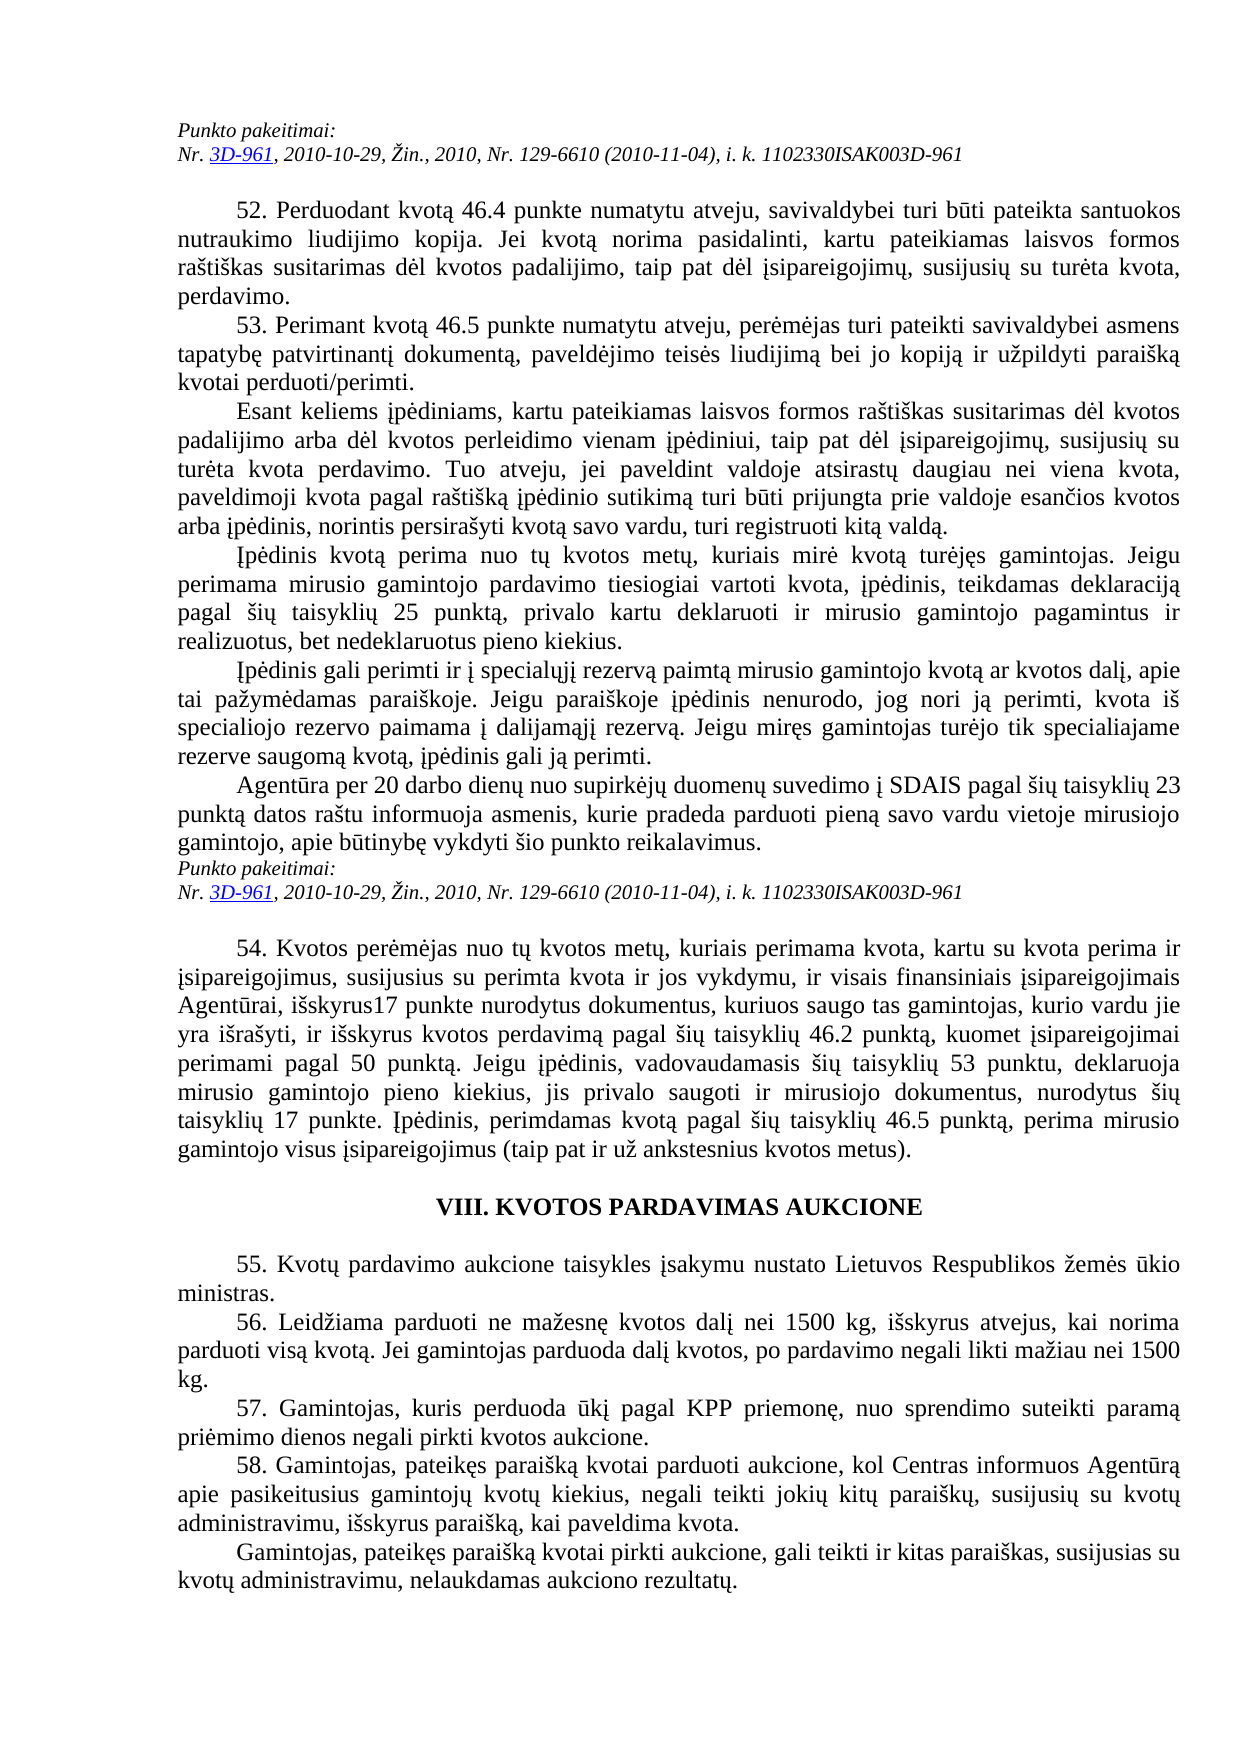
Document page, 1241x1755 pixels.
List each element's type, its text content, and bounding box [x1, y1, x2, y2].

text 54. Kvotos perėmėjas nuo tų kvotos metų, kuriais perimama kvota, kartu su kvota perima ir įsipareigojimus, susijusius su perimta kvota ir jos vykdymu, ir visais finansiniais įsipareigojimais Agentūrai, išskyrus17 punkte nurodytus dokumentus, kuriuos saugo tas gamintojas, kurio vardu jie yra išrašyti, ir išskyrus kvotos perdavimą pagal šių taisyklių 46.2 punktą, kuomet įsipareigojimai perimami pagal 50 punktą. Jeigu įpėdinis, vadovaudamasis šių taisyklių 53 punktu, deklaruoja mirusio gamintojo pieno kiekius, jis privalo saugoti ir mirusiojo dokumentus, nurodytus šių taisyklių 17 punkte. Įpėdinis, perimdamas kvotą pagal šių taisyklių 46.5 punktą, perima mirusio gamintojo visus įsipareigojimus (taip pat ir už ankstesnius kvotos metus). [177, 933, 1181, 1163]
text Nr. 3D-961, 2010-10-29, Žin., 2010, Nr. 129-6610 (2010-11-04), i. k. 1102330ISAK003D-961 [177, 142, 1181, 166]
text VIII. KVOTOS PARDAVIMAS AUKCIONE [177, 1192, 1181, 1221]
text 52. Perduodant kvotą 46.4 punkte numatytu atveju, savivaldybei turi būti pateikta santuokos nutraukimo liudijimo kopija. Jei kvotą norima pasidalinti, kartu pateikiamas laisvos formos raštiškas susitarimas dėl kvotos padalijimo, taip pat dėl įsipareigojimų, susijusių su turėta kvota, perdavimo. [177, 195, 1181, 310]
text Agentūra per 20 darbo dienų nuo supirkėjų duomenų suvedimo į SDAIS pagal šių taisyklių 23 punktą datos raštu informuoja asmenis, kurie pradeda parduoti pieną savo vardu vietoje mirusiojo gamintojo, apie būtinybę vykdyti šio punkto reikalavimus. [177, 770, 1181, 856]
text 53. Perimant kvotą 46.5 punkte numatytu atveju, perėmėjas turi pateikti savivaldybei asmens tapatybę patvirtinantį dokumentą, paveldėjimo teisės liudijimą bei jo kopiją ir užpildyti paraišką kvotai perduoti/perimti. [177, 310, 1181, 396]
text Punkto pakeitimai: [177, 118, 1181, 142]
text 56. Leidžiama parduoti ne mažesnę kvotos dalį nei 1500 kg, išskyrus atvejus, kai norima parduoti visą kvotą. Jei gamintojas parduoda dalį kvotos, po pardavimo negali likti mažiau nei 1500 kg. [177, 1307, 1181, 1393]
text 55. Kvotų pardavimo aukcione taisykles įsakymu nustato Lietuvos Respublikos žemės ūkio ministras. [177, 1249, 1181, 1307]
text Įpėdinis gali perimti ir į specialųjį rezervą paimtą mirusio gamintojo kvotą ar kvotos dalį, apie tai pažymėdamas paraiškoje. Jeigu paraiškoje įpėdinis nenurodo, jog nori ją perimti, kvota iš specialiojo rezervo paimama į dalijamąjį rezervą. Jeigu miręs gamintojas turėjo tik specialiajame rezerve saugomą kvotą, įpėdinis gali ją perimti. [177, 655, 1181, 770]
text 58. Gamintojas, pateikęs paraišką kvotai parduoti aukcione, kol Centras informuos Agentūrą apie pasikeitusius gamintojų kvotų kiekius, negali teikti jokių kitų paraiškų, susijusių su kvotų administravimu, išskyrus paraišką, kai paveldima kvota. [177, 1451, 1181, 1537]
text Punkto pakeitimai: [177, 856, 1181, 880]
text 57. Gamintojas, kuris perduoda ūkį pagal KPP priemonę, nuo sprendimo suteikti paramą priėmimo dienos negali pirkti kvotos aukcione. [177, 1393, 1181, 1451]
text Nr. 3D-961, 2010-10-29, Žin., 2010, Nr. 129-6610 (2010-11-04), i. k. 1102330ISAK003D-961 [177, 880, 1181, 904]
text Įpėdinis kvotą perima nuo tų kvotos metų, kuriais mirė kvotą turėjęs gamintojas. Jeigu perimama mirusio gamintojo pardavimo tiesiogiai vartoti kvota, įpėdinis, teikdamas deklaraciją pagal šių taisyklių 25 punktą, privalo kartu deklaruoti ir mirusio gamintojo pagamintus ir realizuotus, bet nedeklaruotus pieno kiekius. [177, 540, 1181, 655]
text Esant keliems įpėdiniams, kartu pateikiamas laisvos formos raštiškas susitarimas dėl kvotos padalijimo arba dėl kvotos perleidimo vienam įpėdiniui, taip pat dėl įsipareigojimų, susijusių su turėta kvota perdavimo. Tuo atveju, jei paveldint valdoje atsirastų daugiau nei viena kvota, paveldimoji kvota pagal raštišką įpėdinio sutikimą turi būti prijungta prie valdoje esančios kvotos arba įpėdinis, norintis persirašyti kvotą savo vardu, turi registruoti kitą valdą. [177, 396, 1181, 540]
text Gamintojas, pateikęs paraišką kvotai pirkti aukcione, gali teikti ir kitas paraiškas, susijusias su kvotų administravimu, nelaukdamas aukciono rezultatų. [177, 1537, 1181, 1594]
